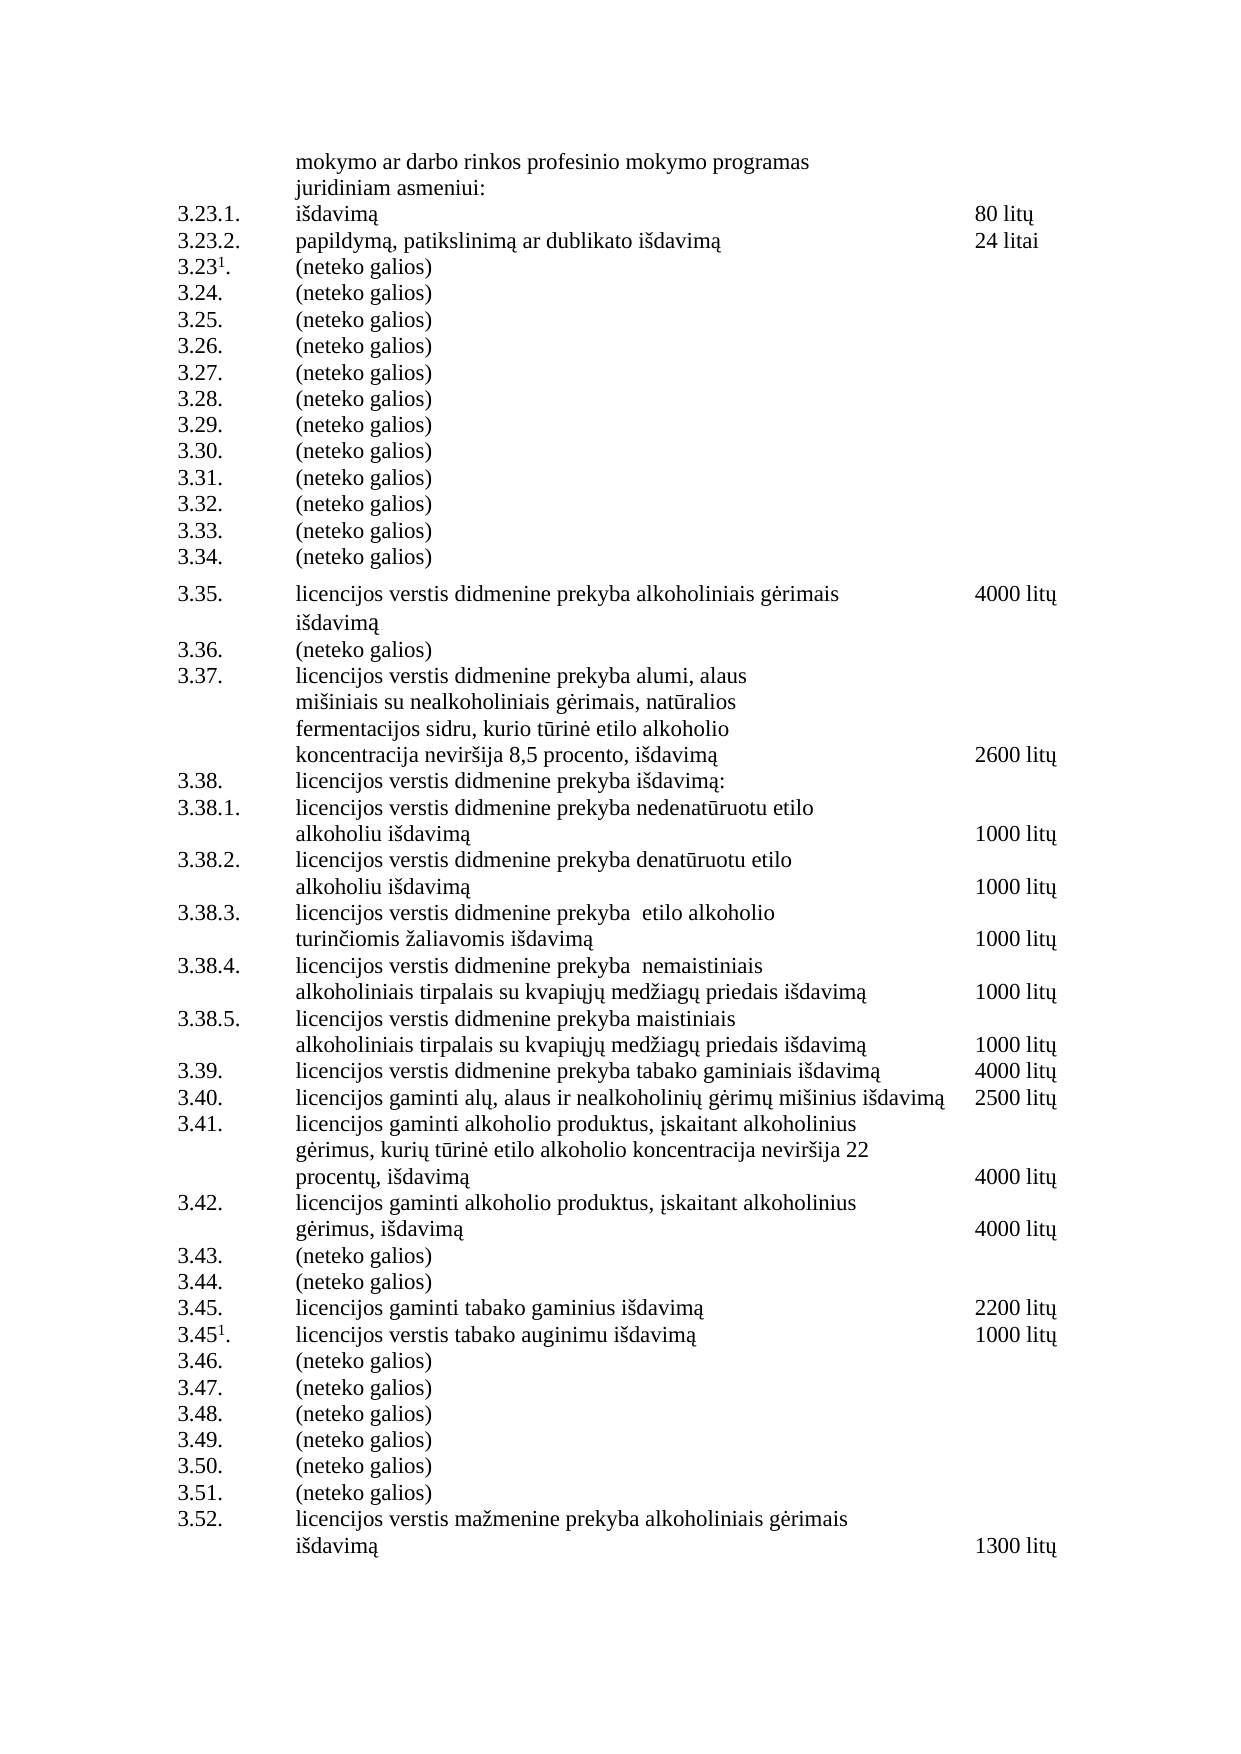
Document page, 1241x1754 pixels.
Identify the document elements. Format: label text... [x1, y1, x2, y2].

text 3.49. (neteko galios) [177, 1426, 1122, 1453]
text 3.38.3. licencijos verstis didmenine prekyba etilo alkoholio [177, 899, 1122, 926]
text alkoholiniais tirpalais su kvapiųjų medžiagų priedais išdavimą 1000 litų [177, 978, 1122, 1004]
text procentų, išdavimą 4000 litų [177, 1163, 1122, 1189]
text mokymo ar darbo rinkos profesinio mokymo programas [177, 148, 1122, 174]
text išdavimą [177, 607, 1122, 636]
text 3.48. (neteko galios) [177, 1400, 1122, 1426]
text 3.38. licencijos verstis didmenine prekyba išdavimą: [177, 767, 1122, 794]
text 3.27. (neteko galios) [177, 358, 1122, 385]
text 3.24. (neteko galios) [177, 279, 1122, 306]
text 3.38.1. licencijos verstis didmenine prekyba nedenatūruotu etilo [177, 794, 1122, 820]
text 3.42. licencijos gaminti alkoholio produktus, įskaitant alkoholinius [177, 1189, 1122, 1215]
text 3.51. (neteko galios) [177, 1479, 1122, 1505]
text 3.23.2. papildymą, patikslinimą ar dublikato išdavimą 24 litai [177, 227, 1122, 253]
text 3.36. (neteko galios) [177, 636, 1122, 662]
text 3.451. licencijos verstis tabako auginimu išdavimą 1000 litų [177, 1321, 1122, 1347]
text 3.31. (neteko galios) [177, 464, 1122, 490]
text 3.50. (neteko galios) [177, 1453, 1122, 1479]
text 3.29. (neteko galios) [177, 411, 1122, 438]
text koncentracija neviršija 8,5 procento, išdavimą 2600 litų [177, 741, 1122, 767]
text 3.38.2. licencijos verstis didmenine prekyba denatūruotu etilo [177, 846, 1122, 873]
text 3.40. licencijos gaminti alų, alaus ir nealkoholinių gėrimų mišinius išdavimą 2500 litų [177, 1084, 1122, 1110]
text mišiniais su nealkoholiniais gėrimais, natūralios [177, 688, 1122, 715]
text 3.38.4. licencijos verstis didmenine prekyba nemaistiniais [177, 952, 1122, 978]
text fermentacijos sidru, kurio tūrinė etilo alkoholio [177, 715, 1122, 741]
text 3.34. (neteko galios) [177, 543, 1122, 569]
text 3.41. licencijos gaminti alkoholio produktus, įskaitant alkoholinius [177, 1110, 1122, 1136]
text 3.35. licencijos verstis didmenine prekyba alkoholiniais gėrimais 4000 litų [177, 569, 1122, 607]
text 3.25. (neteko galios) [177, 306, 1122, 332]
text gėrimus, kurių tūrinė etilo alkoholio koncentracija neviršija 22 [177, 1136, 1122, 1163]
text 3.52. licencijos verstis mažmenine prekyba alkoholiniais gėrimais išdavimą 1300 litų [177, 1505, 1122, 1558]
text 3.44. (neteko galios) [177, 1268, 1122, 1294]
text juridiniam asmeniui: [177, 174, 1122, 200]
text 3.26. (neteko galios) [177, 332, 1122, 358]
text 3.45. licencijos gaminti tabako gaminius išdavimą 2200 litų [177, 1294, 1122, 1321]
text alkoholiniais tirpalais su kvapiųjų medžiagų priedais išdavimą 1000 litų [177, 1031, 1122, 1057]
text gėrimus, išdavimą 4000 litų [177, 1215, 1122, 1242]
text 3.23.1. išdavimą 80 litų [177, 200, 1122, 227]
text alkoholiu išdavimą 1000 litų [177, 873, 1122, 899]
text 3.33. (neteko galios) [177, 517, 1122, 543]
text 3.37. licencijos verstis didmenine prekyba alumi, alaus [177, 662, 1122, 688]
text turinčiomis žaliavomis išdavimą 1000 litų [177, 926, 1122, 952]
text 3.231. (neteko galios) [177, 253, 1122, 279]
text 3.47. (neteko galios) [177, 1373, 1122, 1400]
text 3.28. (neteko galios) [177, 385, 1122, 411]
text 3.38.5. licencijos verstis didmenine prekyba maistiniais [177, 1004, 1122, 1031]
text alkoholiu išdavimą 1000 litų [177, 820, 1122, 846]
text 3.30. (neteko galios) [177, 438, 1122, 464]
text 3.46. (neteko galios) [177, 1347, 1122, 1373]
text 3.39. licencijos verstis didmenine prekyba tabako gaminiais išdavimą 4000 litų [177, 1057, 1122, 1084]
text 3.43. (neteko galios) [177, 1242, 1122, 1268]
text 3.32. (neteko galios) [177, 490, 1122, 517]
